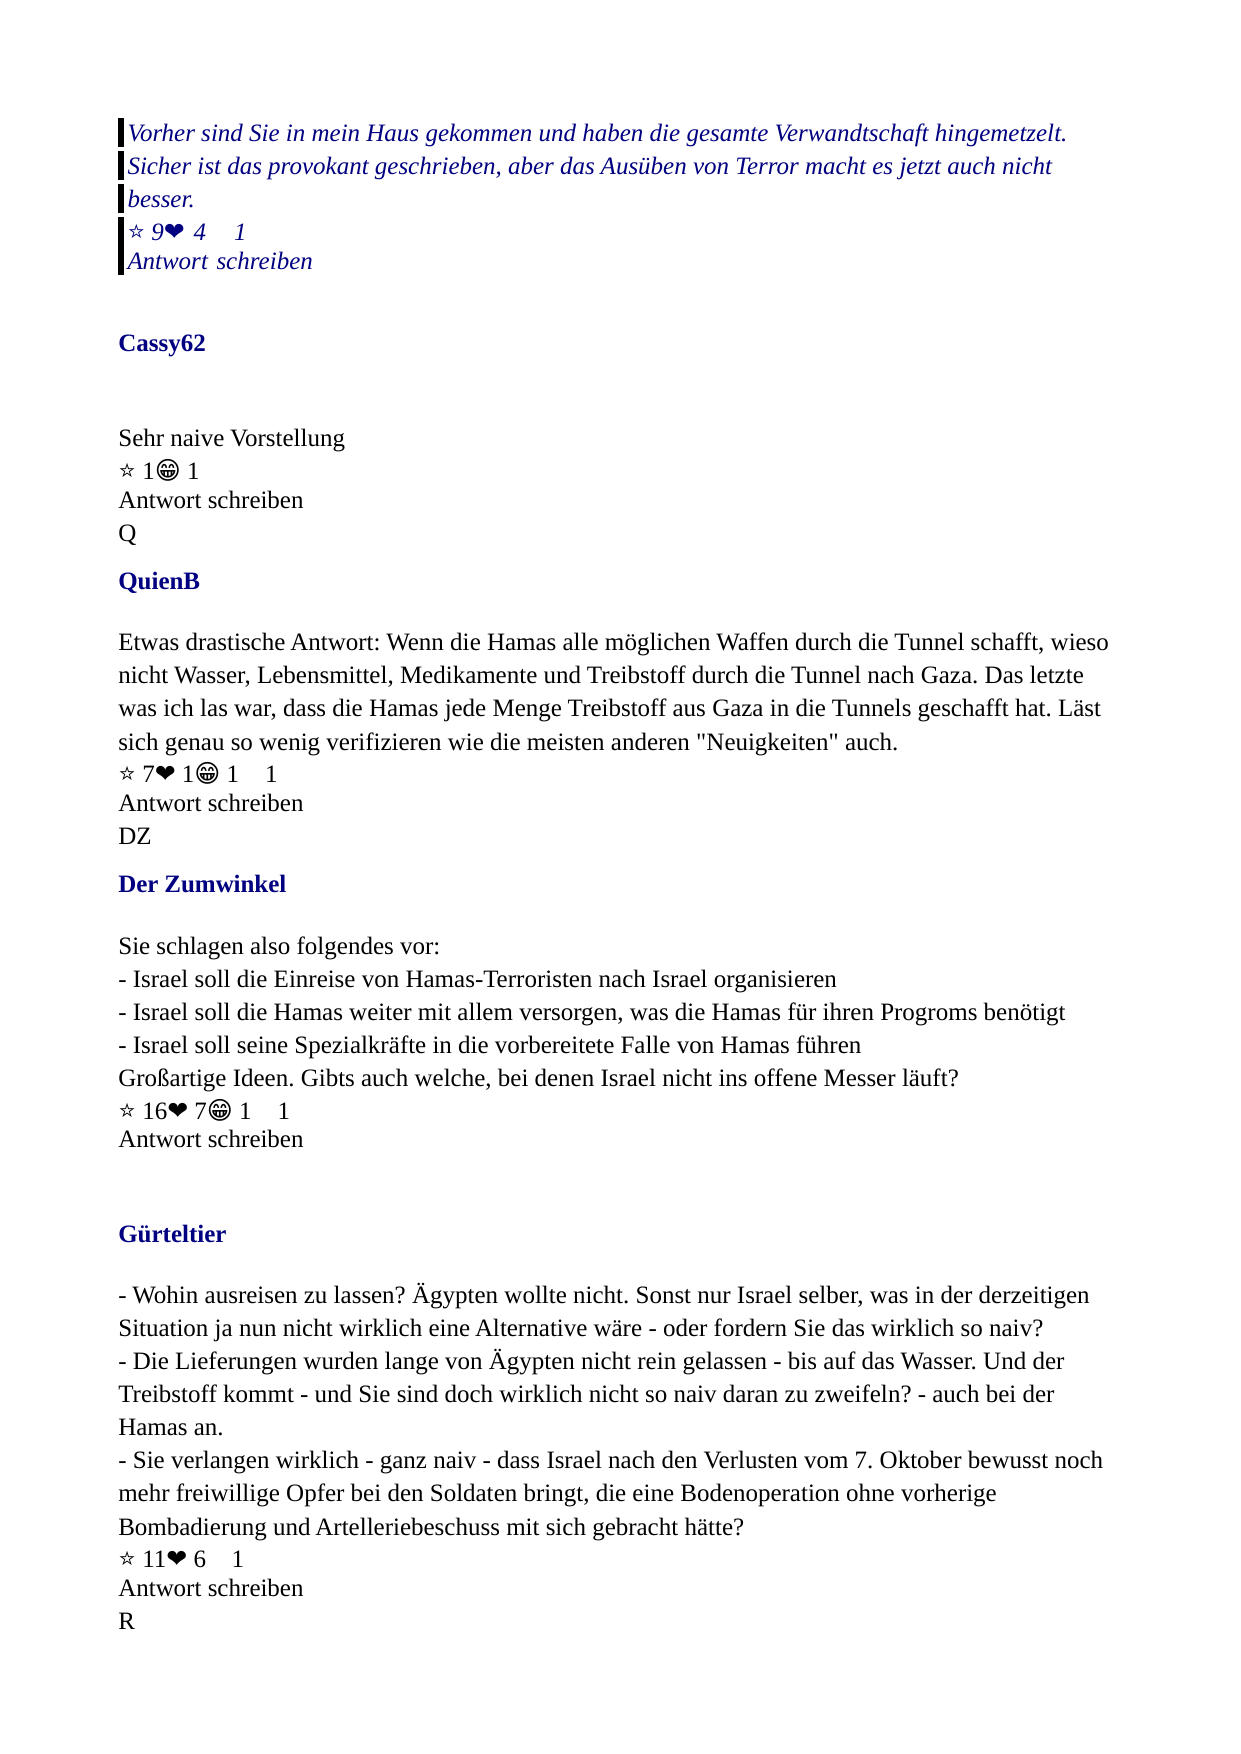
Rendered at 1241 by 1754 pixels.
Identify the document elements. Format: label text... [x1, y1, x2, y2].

subtitle QuienB [118, 566, 1122, 594]
text Sehr naive Vorstellung [118, 423, 1122, 452]
subtitle Cassy62 [118, 328, 1122, 357]
text ⭐️ 11❤️ 6🤨 1 [118, 1544, 1122, 1573]
text Sie schlagen also folgendes vor: [118, 931, 1122, 959]
text - Israel soll seine Spezialkräfte in die vorbereitete Falle von Hamas führen [118, 1030, 1122, 1058]
text Antwort schreiben [118, 788, 1122, 817]
text - Israel soll die Hamas weiter mit allem versorgen, was die Hamas für ihren Progroms benötigt [118, 997, 1122, 1026]
text Antwort schreiben [118, 485, 1122, 514]
text - Wohin ausreisen zu lassen? Ägypten wollte nicht. Sonst nur Israel selber, was in der derzeitigen Situation ja nun nicht wirklich eine Alternative wäre - oder fordern Sie das wirklich so naiv? [118, 1280, 1122, 1342]
text - Die Lieferungen wurden lange von Ägypten nicht rein gelassen - bis auf das Wasser. Und der Treibstoff kommt - und Sie sind doch wirklich nicht so naiv daran zu zweifeln? - auch bei der Hamas an. [118, 1346, 1122, 1441]
text ⭐️ 9❤️ 4🤨 1 [124, 217, 1122, 246]
text Q [118, 518, 1122, 547]
text - Sie verlangen wirklich - ganz naiv - dass Israel nach den Verlusten vom 7. Oktober bewusst noch mehr freiwillige Opfer bei den Soldaten bringt, die eine Bodenoperation ohne vorherige Bombadierung und Artelleriebeschuss mit sich gebracht hätte? [118, 1446, 1122, 1540]
text R [118, 1606, 1122, 1635]
text ⭐️ 7❤️ 1😁 1🤨 1 [118, 759, 1122, 788]
text ⭐️ 16❤️ 7😁 1🤨 1 [118, 1096, 1122, 1124]
text Vorher sind Sie in mein Haus gekommen und haben die gesamte Verwandtschaft hingemetzelt. Sicher ist das provokant geschrieben, aber das Ausüben von Terror macht es jetzt auch nicht besser. [118, 118, 1122, 213]
text DZ [118, 821, 1122, 850]
text Antwort schreiben [124, 246, 1122, 275]
subtitle Der Zumwinkel [118, 869, 1122, 898]
text Großartige Ideen. Gibts auch welche, bei denen Israel nicht ins offene Messer läuft? [118, 1063, 1122, 1092]
text Antwort schreiben [118, 1124, 1122, 1153]
text Etwas drastische Antwort: Wenn die Hamas alle möglichen Waffen durch die Tunnel schafft, wieso nicht Wasser, Lebensmittel, Medikamente und Treibstoff durch die Tunnel nach Gaza. Das letzte was ich las war, dass die Hamas jede Menge Treibstoff aus Gaza in die Tunnels geschafft hat. Läst sich genau so wenig verifizieren wie die meisten anderen "Neuigkeiten" auch. [118, 627, 1122, 755]
text - Israel soll die Einreise von Hamas-Terroristen nach Israel organisieren [118, 964, 1122, 992]
text Antwort schreiben [118, 1573, 1122, 1602]
text ⭐️ 1😁 1 [118, 456, 1122, 485]
subtitle Gürteltier [118, 1219, 1122, 1247]
